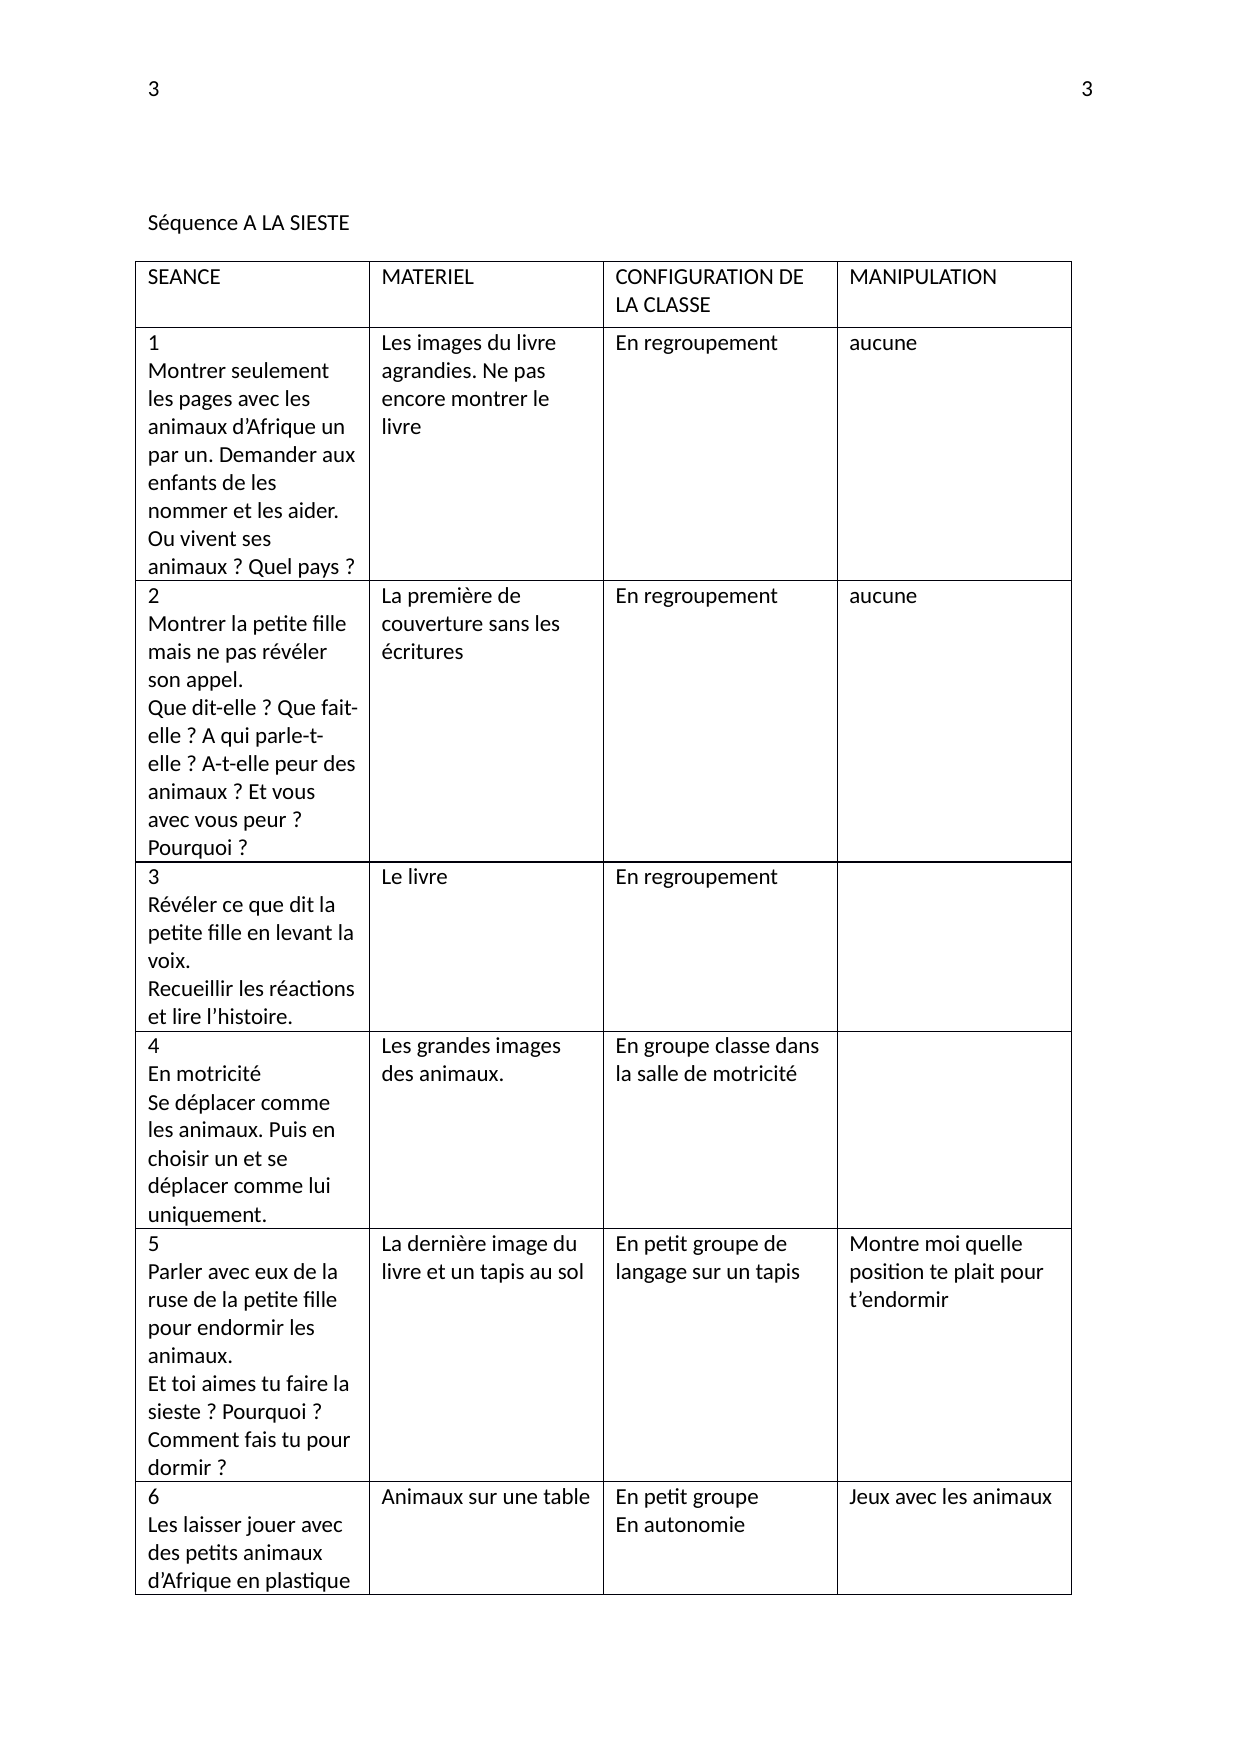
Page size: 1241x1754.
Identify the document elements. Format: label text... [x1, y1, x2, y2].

table_cell 6 Les laisser jouer avec des petits animaux d’Afrique en plastique [136, 1482, 369, 1594]
table_cell 3 Révéler ce que dit la petite fille en levant la voix. Recueillir les réactions et lire l’histoire. [136, 863, 369, 1031]
table_cell 2 Montrer la petite fille mais ne pas révéler son appel. Que dit-elle ? Que fait-elle ? A qui parle-t-elle ? A-t-elle peur des animaux ? Et vous avec vous peur ? Pourquoi ? [136, 581, 369, 861]
table_header MANIPULATION [838, 262, 1071, 327]
table_cell 4 En motricité Se déplacer comme les animaux. Puis en choisir un et se déplacer comme lui uniquement. [136, 1032, 369, 1228]
table_header CONFIGURATION DE LA CLASSE [604, 262, 837, 327]
table_cell En regroupement [604, 328, 837, 580]
table_cell 1 Montrer seulement les pages avec les animaux d’Afrique un par un. Demander aux enfants de les nommer et les aider. Ou vivent ses animaux ? Quel pays ? [136, 328, 369, 580]
table_cell En petit groupe En autonomie [604, 1482, 837, 1594]
table_cell Les images du livre agrandies. Ne pas encore montrer le livre [370, 328, 603, 580]
table_cell En regroupement [604, 863, 837, 1031]
table_cell La première de couverture sans les écritures [370, 581, 603, 861]
table_cell aucune [838, 581, 1071, 861]
text Séquence A LA SIESTE [148, 208, 1093, 236]
table_cell Animaux sur une table [370, 1482, 603, 1594]
table_cell La dernière image du livre et un tapis au sol [370, 1229, 603, 1481]
table_header SEANCE [136, 262, 369, 327]
table_cell [838, 863, 1071, 1031]
table_cell En regroupement [604, 581, 837, 861]
table_header MATERIEL [370, 262, 603, 327]
table_cell En groupe classe dans la salle de motricité [604, 1032, 837, 1228]
table_cell En petit groupe de langage sur un tapis [604, 1229, 837, 1481]
table_cell Jeux avec les animaux [838, 1482, 1071, 1594]
table_cell aucune [838, 328, 1071, 580]
table_cell [838, 1032, 1071, 1228]
table_cell Les grandes images des animaux. [370, 1032, 603, 1228]
table_cell Montre moi quelle position te plait pour t’endormir [838, 1229, 1071, 1481]
table_cell Le livre [370, 863, 603, 1031]
table_cell 5 Parler avec eux de la ruse de la petite fille pour endormir les animaux. Et toi aimes tu faire la sieste ? Pourquoi ? Comment fais tu pour dormir ? [136, 1229, 369, 1481]
